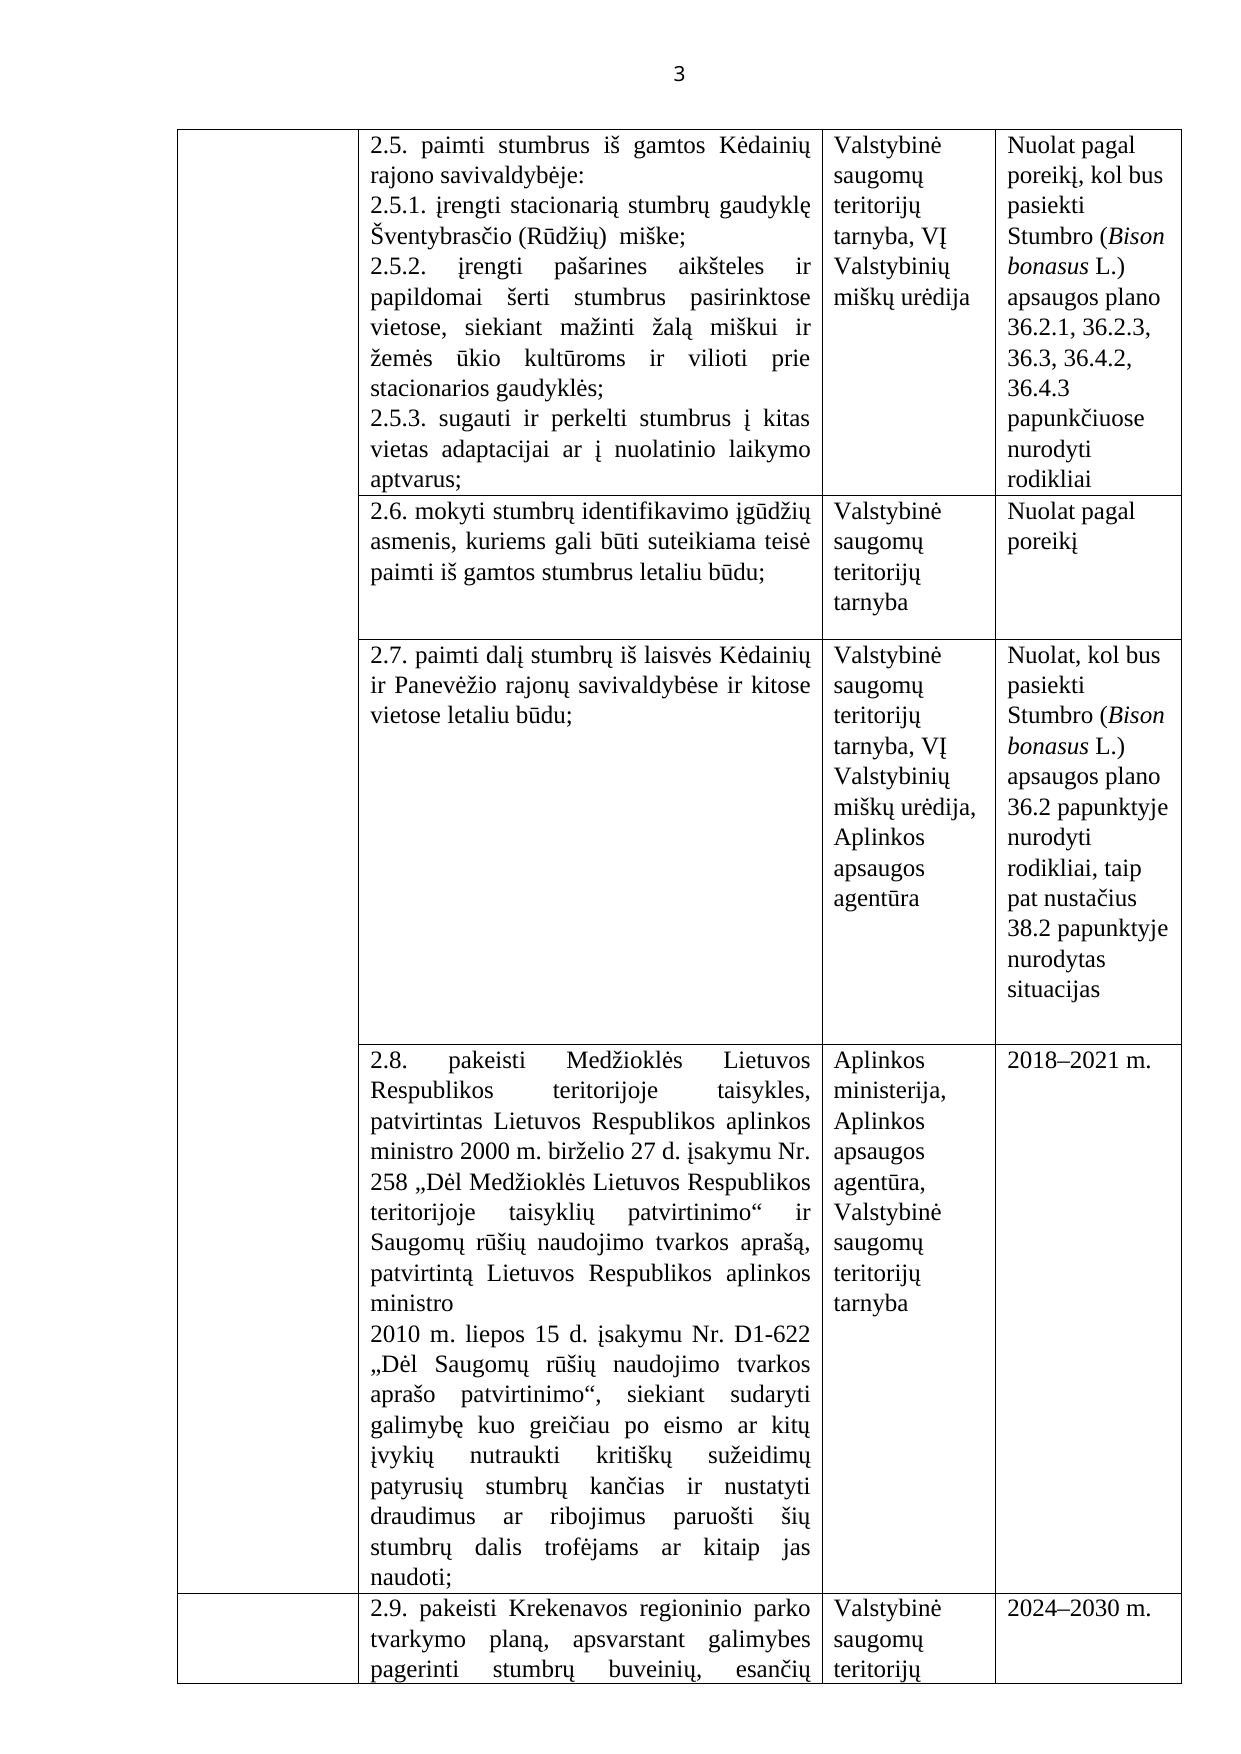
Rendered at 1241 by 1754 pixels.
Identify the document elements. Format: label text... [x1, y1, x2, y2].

table_cell 2.8. pakeisti Medžioklės Lietuvos Respublikos teritorijoje taisykles, patvirtintas Lietuvos Respublikos aplinkos ministro 2000 m. birželio 27 d. įsakymu Nr. 258 „Dėl Medžioklės Lietuvos Respublikos teritorijoje taisyklių patvirtinimo“ ir Saugomų rūšių naudojimo tvarkos aprašą, patvirtintą Lietuvos Respublikos aplinkos ministro 2010 m. liepos 15 d. įsakymu Nr. D1-622 „Dėl Saugomų rūšių naudojimo tvarkos aprašo patvirtinimo“, siekiant sudaryti galimybę kuo greičiau po eismo ar kitų įvykių nutraukti kritiškų sužeidimų patyrusių stumbrų kančias ir nustatyti draudimus ar ribojimus paruošti šių stumbrų dalis trofėjams ar kitaip jas naudoti; [359, 1045, 822, 1592]
table_cell Nuolat pagal poreikį [996, 496, 1181, 639]
table_cell 2.7. paimti dalį stumbrų iš laisvės Kėdainių ir Panevėžio rajonų savivaldybėse ir kitose vietose letaliu būdu; [359, 640, 822, 1044]
table_cell Valstybinė saugomų teritorijų [823, 1594, 995, 1683]
table_cell Valstybinė saugomų teritorijų tarnyba [823, 496, 995, 639]
table_cell 2.9. pakeisti Krekenavos regioninio parko tvarkymo planą, apsvarstant galimybes pagerinti stumbrų buveinių, esančių [359, 1594, 822, 1683]
table_cell 2018–2021 m. [996, 1045, 1181, 1592]
table_cell 2.5. paimti stumbrus iš gamtos Kėdainių rajono savivaldybėje: 2.5.1. įrengti stacionarią stumbrų gaudyklę Šventybrasčio (Rūdžių) miške; 2.5.2. įrengti pašarines aikšteles ir papildomai šerti stumbrus pasirinktose vietose, siekiant mažinti žalą miškui ir žemės ūkio kultūroms ir vilioti prie stacionarios gaudyklės; 2.5.3. sugauti ir perkelti stumbrus į kitas vietas adaptacijai ar į nuolatinio laikymo aptvarus; [359, 130, 822, 495]
table_cell [178, 130, 358, 1592]
table_cell 2.6. mokyti stumbrų identifikavimo įgūdžių asmenis, kuriems gali būti suteikiama teisė paimti iš gamtos stumbrus letaliu būdu; [359, 496, 822, 639]
table_cell Nuolat pagal poreikį, kol bus pasiekti Stumbro (Bison bonasus L.) apsaugos plano 36.2.1, 36.2.3, 36.3, 36.4.2, 36.4.3 papunkčiuose nurodyti rodikliai [996, 130, 1181, 495]
table_cell Valstybinė saugomų teritorijų tarnyba, VĮ Valstybinių miškų urėdija, Aplinkos apsaugos agentūra [823, 640, 995, 1044]
table_cell Nuolat, kol bus pasiekti Stumbro (Bison bonasus L.) apsaugos plano 36.2 papunktyje nurodyti rodikliai, taip pat nustačius 38.2 papunktyje nurodytas situacijas [996, 640, 1181, 1044]
table_cell [178, 1594, 358, 1683]
table_cell Valstybinė saugomų teritorijų tarnyba, VĮ Valstybinių miškų urėdija [823, 130, 995, 495]
table_cell 2024–2030 m. [996, 1594, 1181, 1683]
table_cell Aplinkos ministerija, Aplinkos apsaugos agentūra, Valstybinė saugomų teritorijų tarnyba [823, 1045, 995, 1592]
